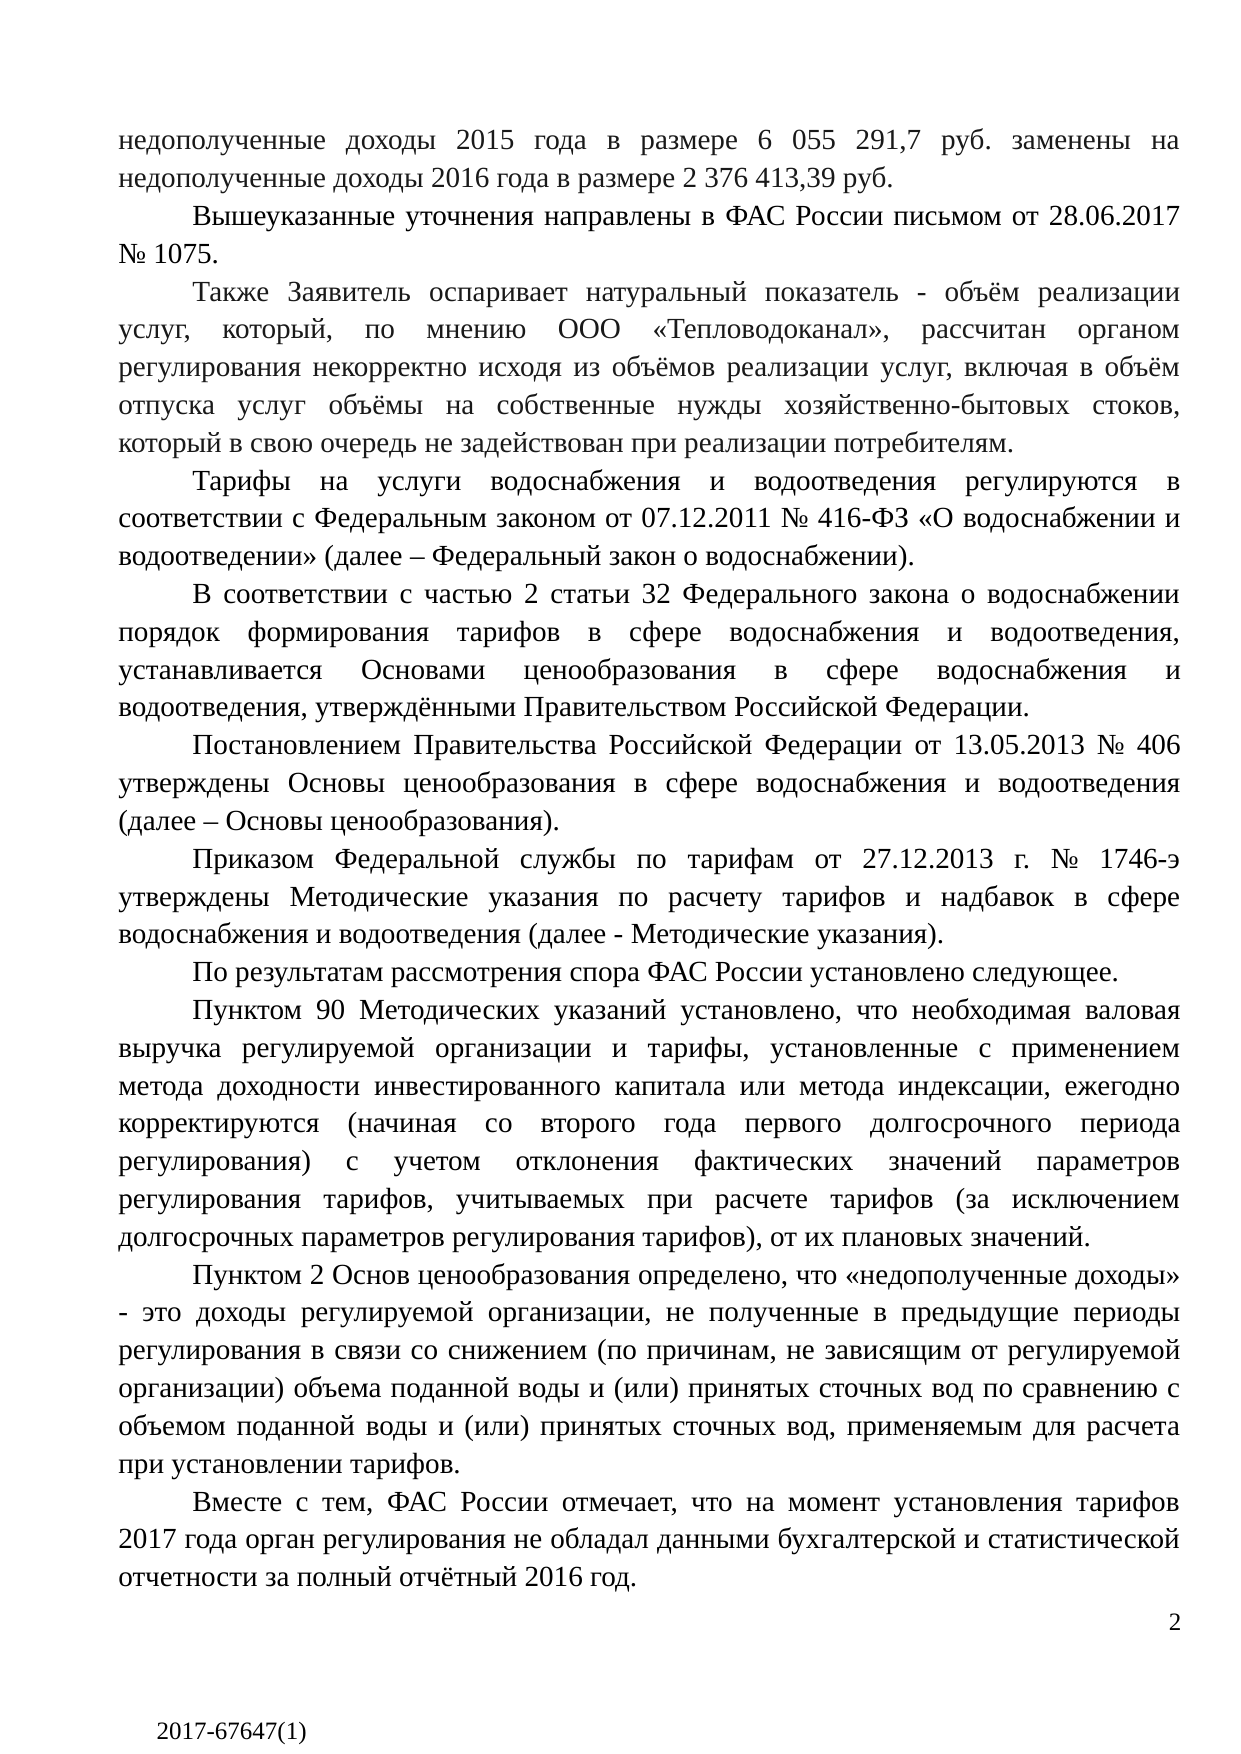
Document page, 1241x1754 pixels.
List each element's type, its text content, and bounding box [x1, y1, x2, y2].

text В соответствии с частью 2 статьи 32 Федерального закона о водоснабжении порядок формирования тарифов в сфере водоснабжения и водоотведения, устанавливается Основами ценообразования в сфере водоснабжения и водоотведения, утверждёнными Правительством Российской Федерации. [118, 572, 1181, 723]
text Пунктом 2 Основ ценообразования определено, что «недополученные доходы» - это доходы регулируемой организации, не полученные в предыдущие периоды регулирования в связи со снижением (по причинам, не зависящим от регулируемой организации) объема поданной воды и (или) принятых сточных вод по сравнению с объемом поданной воды и (или) принятых сточных вод, применяемым для расчета при установлении тарифов. [118, 1252, 1181, 1479]
text Тарифы на услуги водоснабжения и водоотведения регулируются в соответствии с Федеральным законом от 07.12.2011 № 416-ФЗ «О водоснабжении и водоотведении» (далее – Федеральный закон о водоснабжении). [118, 458, 1181, 572]
text Пунктом 90 Методических указаний установлено, что необходимая валовая выручка регулируемой организации и тарифы, установленные с применением метода доходности инвестированного капитала или метода индексации, ежегодно корректируются (начиная со второго года первого долгосрочного периода регулирования) с учетом отклонения фактических значений параметров регулирования тарифов, учитываемых при расчете тарифов (за исключением долгосрочных параметров регулирования тарифов), от их плановых значений. [118, 988, 1181, 1252]
text Постановлением Правительства Российской Федерации от 13.05.2013 № 406 утверждены Основы ценообразования в сфере водоснабжения и водоотведения (далее – Основы ценообразования). [118, 723, 1181, 837]
text Вместе с тем, ФАС России отмечает, что на момент установления тарифов 2017 года орган регулирования не обладал данными бухгалтерской и статистической отчетности за полный отчётный 2016 год. [118, 1479, 1181, 1593]
text Также Заявитель оспаривает натуральный показатель - объём реализации услуг, который, по мнению ООО «Тепловодоканал», рассчитан органом регулирования некорректно исходя из объёмов реализации услуг, включая в объём отпуска услуг объёмы на собственные нужды хозяйственно-бытовых стоков, который в свою очередь не задействован при реализации потребителям. [118, 269, 1181, 458]
text По результатам рассмотрения спора ФАС России установлено следующее. [118, 950, 1181, 988]
text Приказом Федеральной службы по тарифам от 27.12.2013 г. № 1746-э утверждены Методические указания по расчету тарифов и надбавок в сфере водоснабжения и водоотведения (далее - Методические указания). [118, 837, 1181, 950]
text недополученные доходы 2015 года в размере 6 055 291,7 руб. заменены на недополученные доходы 2016 года в размере 2 376 413,39 руб. [118, 118, 1181, 194]
text Вышеуказанные уточнения направлены в ФАС России письмом от 28.06.2017 № 1075. [118, 194, 1181, 269]
